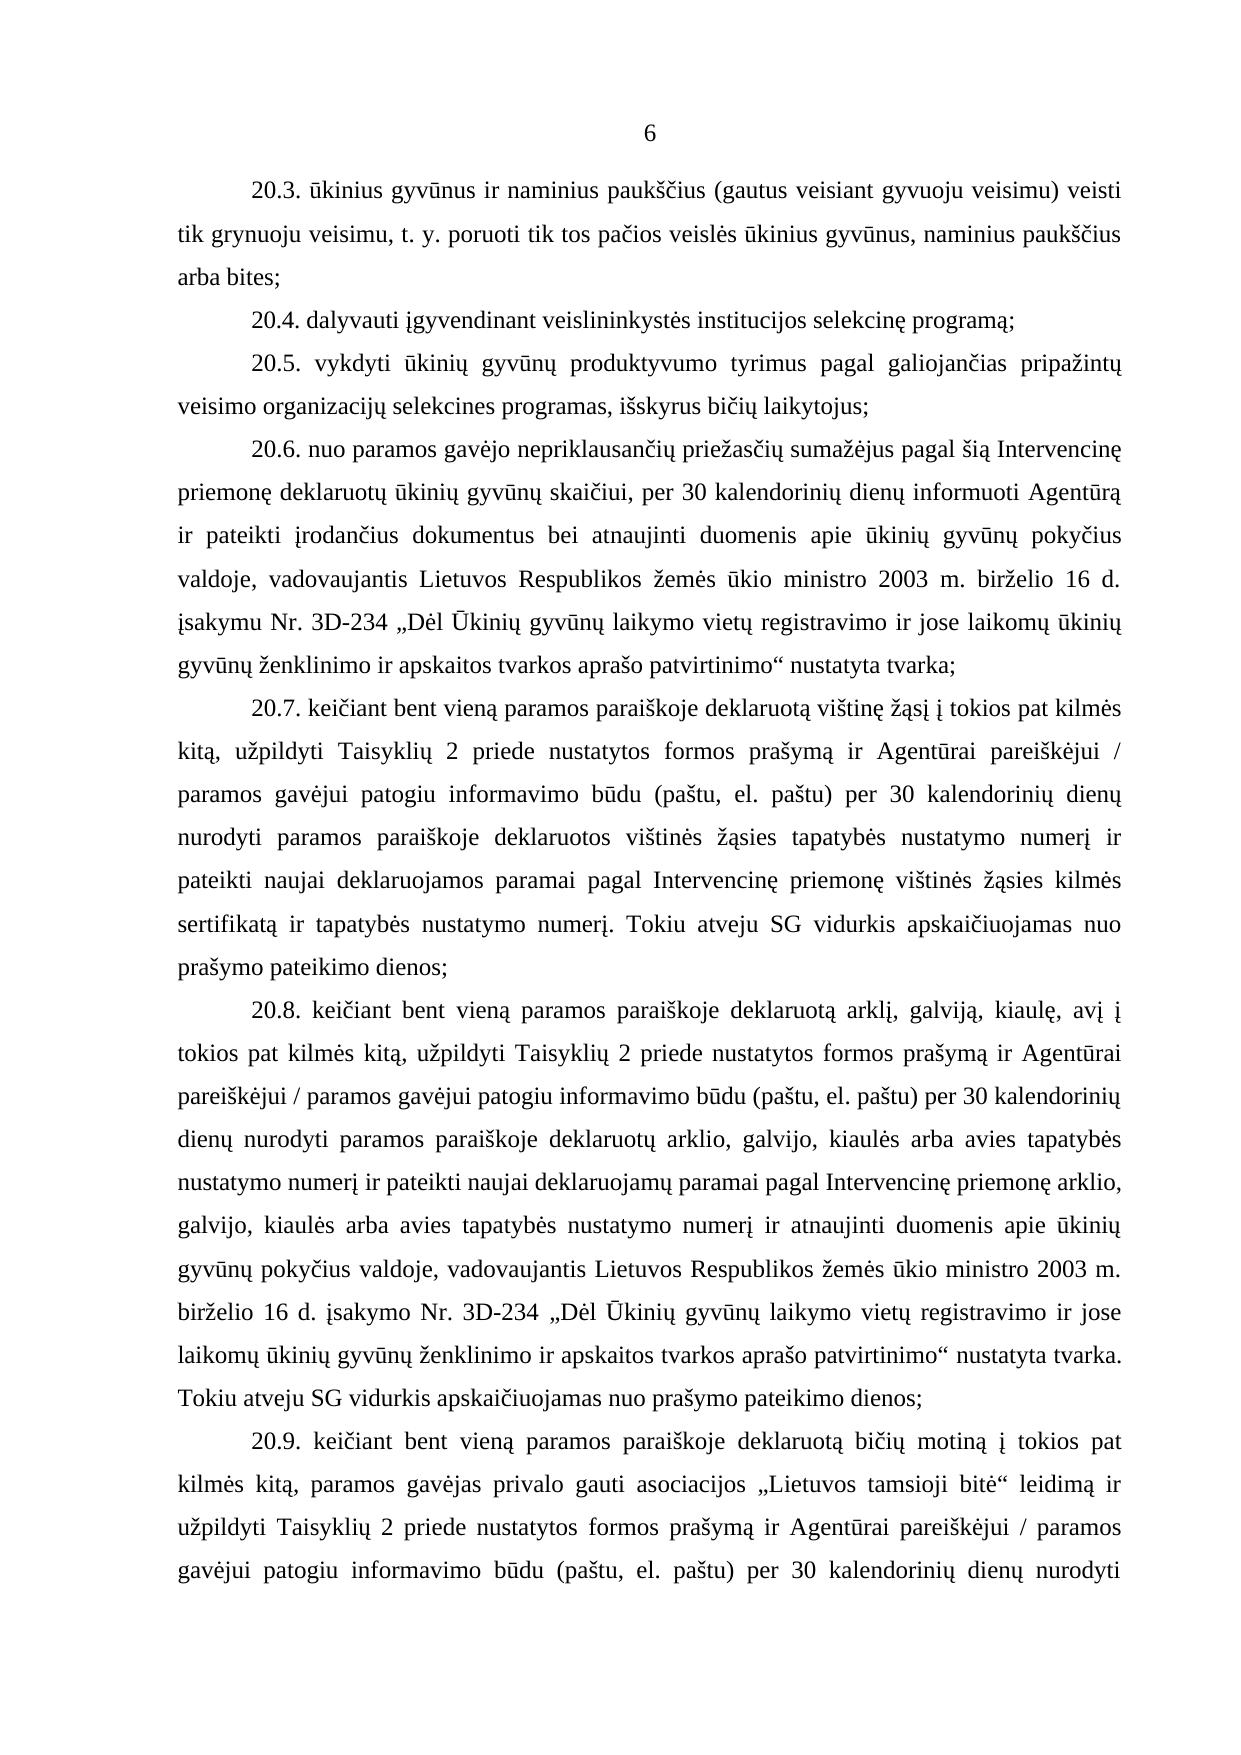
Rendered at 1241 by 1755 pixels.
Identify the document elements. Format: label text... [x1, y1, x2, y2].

text 20.7. keičiant bent vieną paramos paraiškoje deklaruotą vištinę žąsį į tokios pat kilmės kitą, užpildyti Taisyklių 2 priede nustatytos formos prašymą ir Agentūrai pareiškėjui / paramos gavėjui patogiu informavimo būdu (paštu, el. paštu) per 30 kalendorinių dienų nurodyti paramos paraiškoje deklaruotos vištinės žąsies tapatybės nustatymo numerį ir pateikti naujai deklaruojamos paramai pagal Intervencinę priemonę vištinės žąsies kilmės sertifikatą ir tapatybės nustatymo numerį. Tokiu atveju SG vidurkis apskaičiuojamas nuo prašymo pateikimo dienos; [177, 693, 1122, 981]
text 20.9. keičiant bent vieną paramos paraiškoje deklaruotą bičių motiną į tokios pat kilmės kitą, paramos gavėjas privalo gauti asociacijos „Lietuvos tamsioji bitė“ leidimą ir užpildyti Taisyklių 2 priede nustatytos formos prašymą ir Agentūrai pareiškėjui / paramos gavėjui patogiu informavimo būdu (paštu, el. paštu) per 30 kalendorinių dienų nurodyti [177, 1426, 1122, 1584]
text 20.4. dalyvauti įgyvendinant veislininkystės institucijos selekcinę programą; [177, 305, 1122, 334]
text 20.6. nuo paramos gavėjo nepriklausančių priežasčių sumažėjus pagal šią Intervencinę priemonę deklaruotų ūkinių gyvūnų skaičiui, per 30 kalendorinių dienų informuoti Agentūrą ir pateikti įrodančius dokumentus bei atnaujinti duomenis apie ūkinių gyvūnų pokyčius valdoje, vadovaujantis Lietuvos Respublikos žemės ūkio ministro 2003 m. birželio 16 d. įsakymu Nr. 3D-234 „Dėl Ūkinių gyvūnų laikymo vietų registravimo ir jose laikomų ūkinių gyvūnų ženklinimo ir apskaitos tvarkos aprašo patvirtinimo“ nustatyta tvarka; [177, 434, 1122, 679]
text 20.8. keičiant bent vieną paramos paraiškoje deklaruotą arklį, galviją, kiaulę, avį į tokios pat kilmės kitą, užpildyti Taisyklių 2 priede nustatytos formos prašymą ir Agentūrai pareiškėjui / paramos gavėjui patogiu informavimo būdu (paštu, el. paštu) per 30 kalendorinių dienų nurodyti paramos paraiškoje deklaruotų arklio, galvijo, kiaulės arba avies tapatybės nustatymo numerį ir pateikti naujai deklaruojamų paramai pagal Intervencinę priemonę arklio, galvijo, kiaulės arba avies tapatybės nustatymo numerį ir atnaujinti duomenis apie ūkinių gyvūnų pokyčius valdoje, vadovaujantis Lietuvos Respublikos žemės ūkio ministro 2003 m. birželio 16 d. įsakymo Nr. 3D-234 „Dėl Ūkinių gyvūnų laikymo vietų registravimo ir jose laikomų ūkinių gyvūnų ženklinimo ir apskaitos tvarkos aprašo patvirtinimo“ nustatyta tvarka. Tokiu atveju SG vidurkis apskaičiuojamas nuo prašymo pateikimo dienos; [177, 995, 1122, 1412]
text 20.5. vykdyti ūkinių gyvūnų produktyvumo tyrimus pagal galiojančias pripažintų veisimo organizacijų selekcines programas, išskyrus bičių laikytojus; [177, 348, 1122, 420]
text 20.3. ūkinius gyvūnus ir naminius paukščius (gautus veisiant gyvuoju veisimu) veisti tik grynuoju veisimu, t. y. poruoti tik tos pačios veislės ūkinius gyvūnus, naminius paukščius arba bites; [177, 176, 1122, 291]
